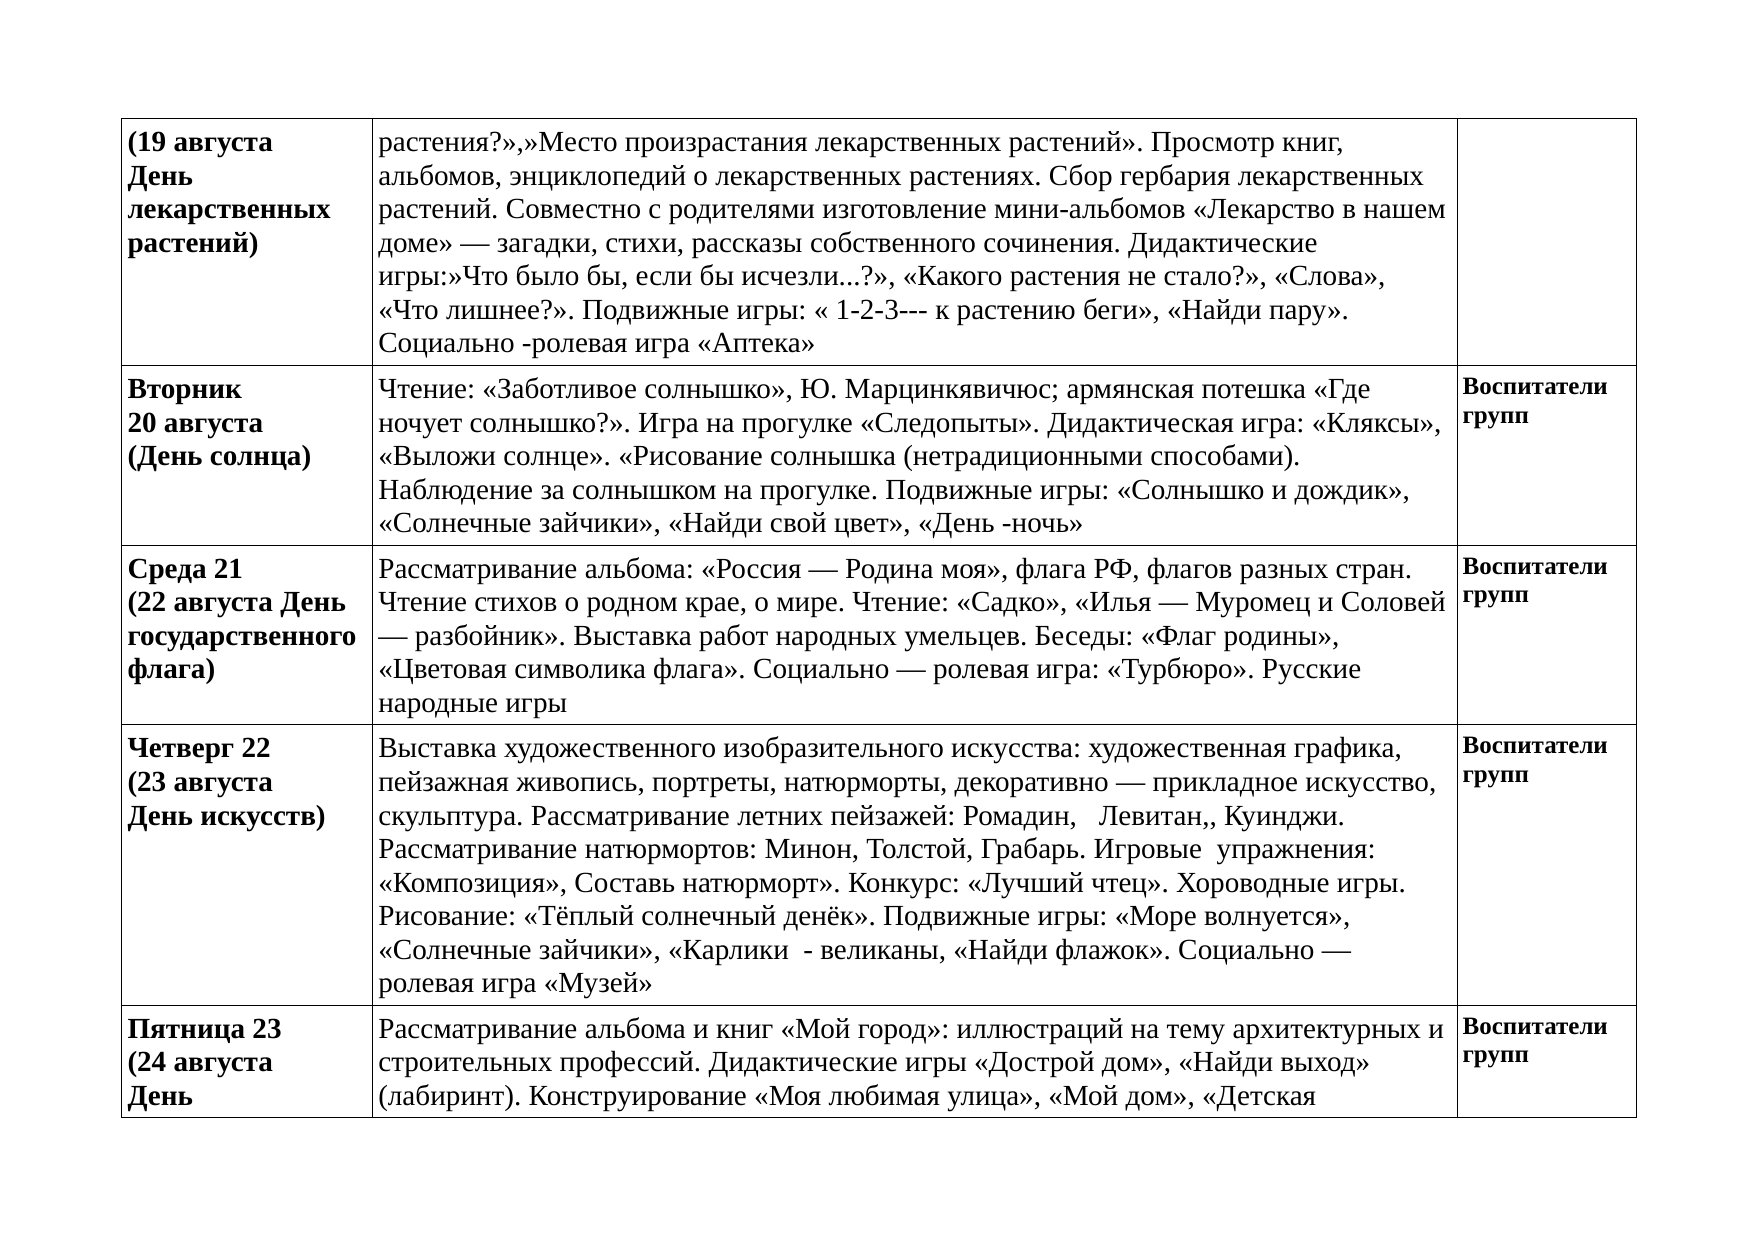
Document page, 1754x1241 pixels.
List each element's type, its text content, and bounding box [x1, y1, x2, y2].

table_cell [1458, 119, 1636, 365]
table_cell Рассматривание альбома и книг «Мой город»: иллюстраций на тему архитектурных и строительных профессий. Дидактические игры «Дострой дом», «Найди выход» (лабиринт). Конструирование «Моя любимая улица», «Мой дом», «Детская [373, 1006, 1457, 1117]
table_cell Рассматривание альбома: «Россия — Родина моя», флага РФ, флагов разных стран. Чтение стихов о родном крае, о мире. Чтение: «Садко», «Илья — Муромец и Соловей — разбойник». Выставка работ народных умельцев. Беседы: «Флаг родины», «Цветовая символика флага». Социально — ролевая игра: «Турбюро». Русские народные игры [373, 546, 1457, 724]
table_cell Чтение: «Заботливое солнышко», Ю. Марцинкявичюс; армянская потешка «Где ночует солнышко?». Игра на прогулке «Следопыты». Дидактическая игра: «Кляксы», «Выложи солнце». «Рисование солнышка (нетрадиционными способами). Наблюдение за солнышком на прогулке. Подвижные игры: «Солнышко и дождик», «Солнечные зайчики», «Найди свой цвет», «День -ночь» [373, 366, 1457, 544]
table_cell Воспитатели групп [1458, 725, 1636, 1004]
table_cell Среда 21 (22 августа День государственного флага) [122, 546, 372, 724]
table_cell [108, 1005, 121, 1117]
table_cell (19 августа День лекарственных растений) [122, 119, 372, 365]
table_cell Воспитатели групп [1458, 1006, 1636, 1117]
table_cell [108, 118, 121, 365]
table_cell Четверг 22 (23 августа День искусств) [122, 725, 372, 1004]
table_cell [108, 365, 121, 544]
table_cell Воспитатели групп [1458, 366, 1636, 544]
table_cell Воспитатели групп [1458, 546, 1636, 724]
table_cell [108, 724, 121, 1004]
table_cell Выставка художественного изобразительного искусства: художественная графика, пейзажная живопись, портреты, натюрморты, декоративно — прикладное искусство, скульптура. Рассматривание летних пейзажей: Ромадин, Левитан,, Куинджи. Рассматривание натюрмортов: Минон, Толстой, Грабарь. Игровые упражнения: «Композиция», Составь натюрморт». Конкурс: «Лучший чтец». Хороводные игры. Рисование: «Тёплый солнечный денёк». Подвижные игры: «Море волнуется», «Солнечные зайчики», «Карлики - великаны, «Найди флажок». Социально — ролевая игра «Музей» [373, 725, 1457, 1004]
table_cell [108, 545, 121, 724]
table_cell Вторник 20 августа (День солнца) [122, 366, 372, 544]
table_cell растения?»,»Место произрастания лекарственных растений». Просмотр книг, альбомов, энциклопедий о лекарственных растениях. Сбор гербария лекарственных растений. Совместно с родителями изготовление мини-альбомов «Лекарство в нашем доме» — загадки, стихи, рассказы собственного сочинения. Дидактические игры:»Что было бы, если бы исчезли...?», «Какого растения не стало?», «Слова», «Что лишнее?». Подвижные игры: « 1-2-3--- к растению беги», «Найди пару». Социально -ролевая игра «Аптека» [373, 119, 1457, 365]
table_cell Пятница 23 (24 августа День [122, 1006, 372, 1117]
